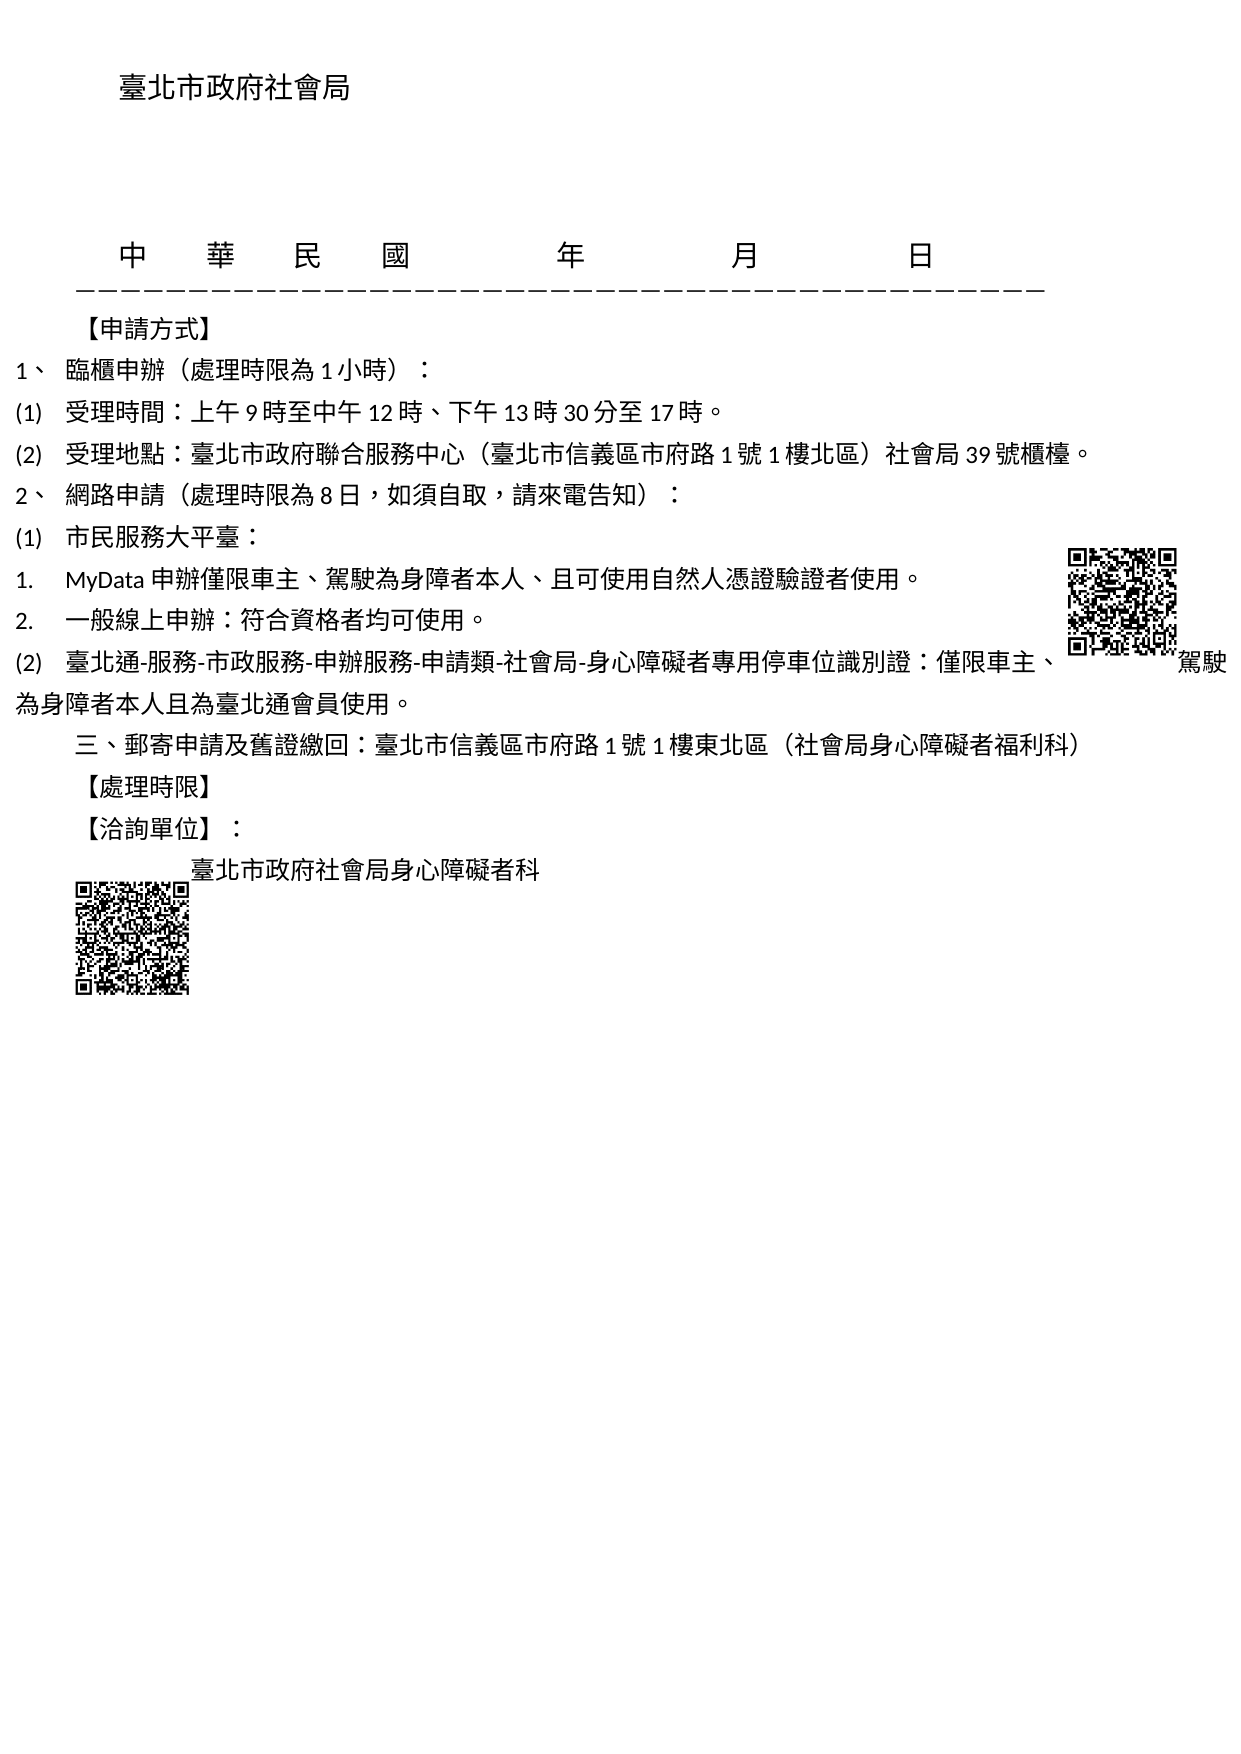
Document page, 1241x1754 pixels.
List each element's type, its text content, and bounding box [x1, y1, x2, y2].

list 一般線上申辦：符合資格者均可使用。 [15, 601, 1066, 637]
text 三、郵寄申請及舊證繳回：臺北市信義區市府路1號1樓東北區（社會局身心障礙者福利科） [15, 726, 1232, 762]
text 【申請方式】 [15, 309, 1232, 345]
list [1177, 601, 1232, 637]
text ——————————————————————————————————————————— [15, 274, 1232, 304]
text 中 華 民 國 年 月 日 [118, 212, 1226, 274]
text 【處理時限】 [15, 767, 1232, 804]
list 臺北通-服務-市政服務-申辦服務-申請類-社會局-身心障礙者專用停車位識別證：僅限車主、駕駛為身障者本人且為臺北通會員使用。 [15, 642, 1232, 720]
text 【洽詢單位】： [15, 809, 1232, 845]
list 受理地點：臺北市政府聯合服務中心（臺北市信義區市府路1號1樓北區）社會局39號櫃檯。 [15, 434, 1232, 470]
list [1177, 559, 1232, 595]
text 臺北市政府社會局 [118, 64, 1226, 107]
list 臨櫃申辦（處理時限為1小時）： [15, 351, 1232, 387]
list 受理時間：上午9時至中午12時、下午13時30分至17時。 [15, 392, 1232, 429]
list 市民服務大平臺： [15, 517, 1232, 554]
list 網路申請（處理時限為8日，如須自取，請來電告知）： [15, 476, 1232, 512]
text 臺北市政府社會局身心障礙者科 [15, 851, 1232, 996]
list MyData申辦僅限車主、駕駛為身障者本人、且可使用自然人憑證驗證者使用。 [15, 559, 1066, 595]
